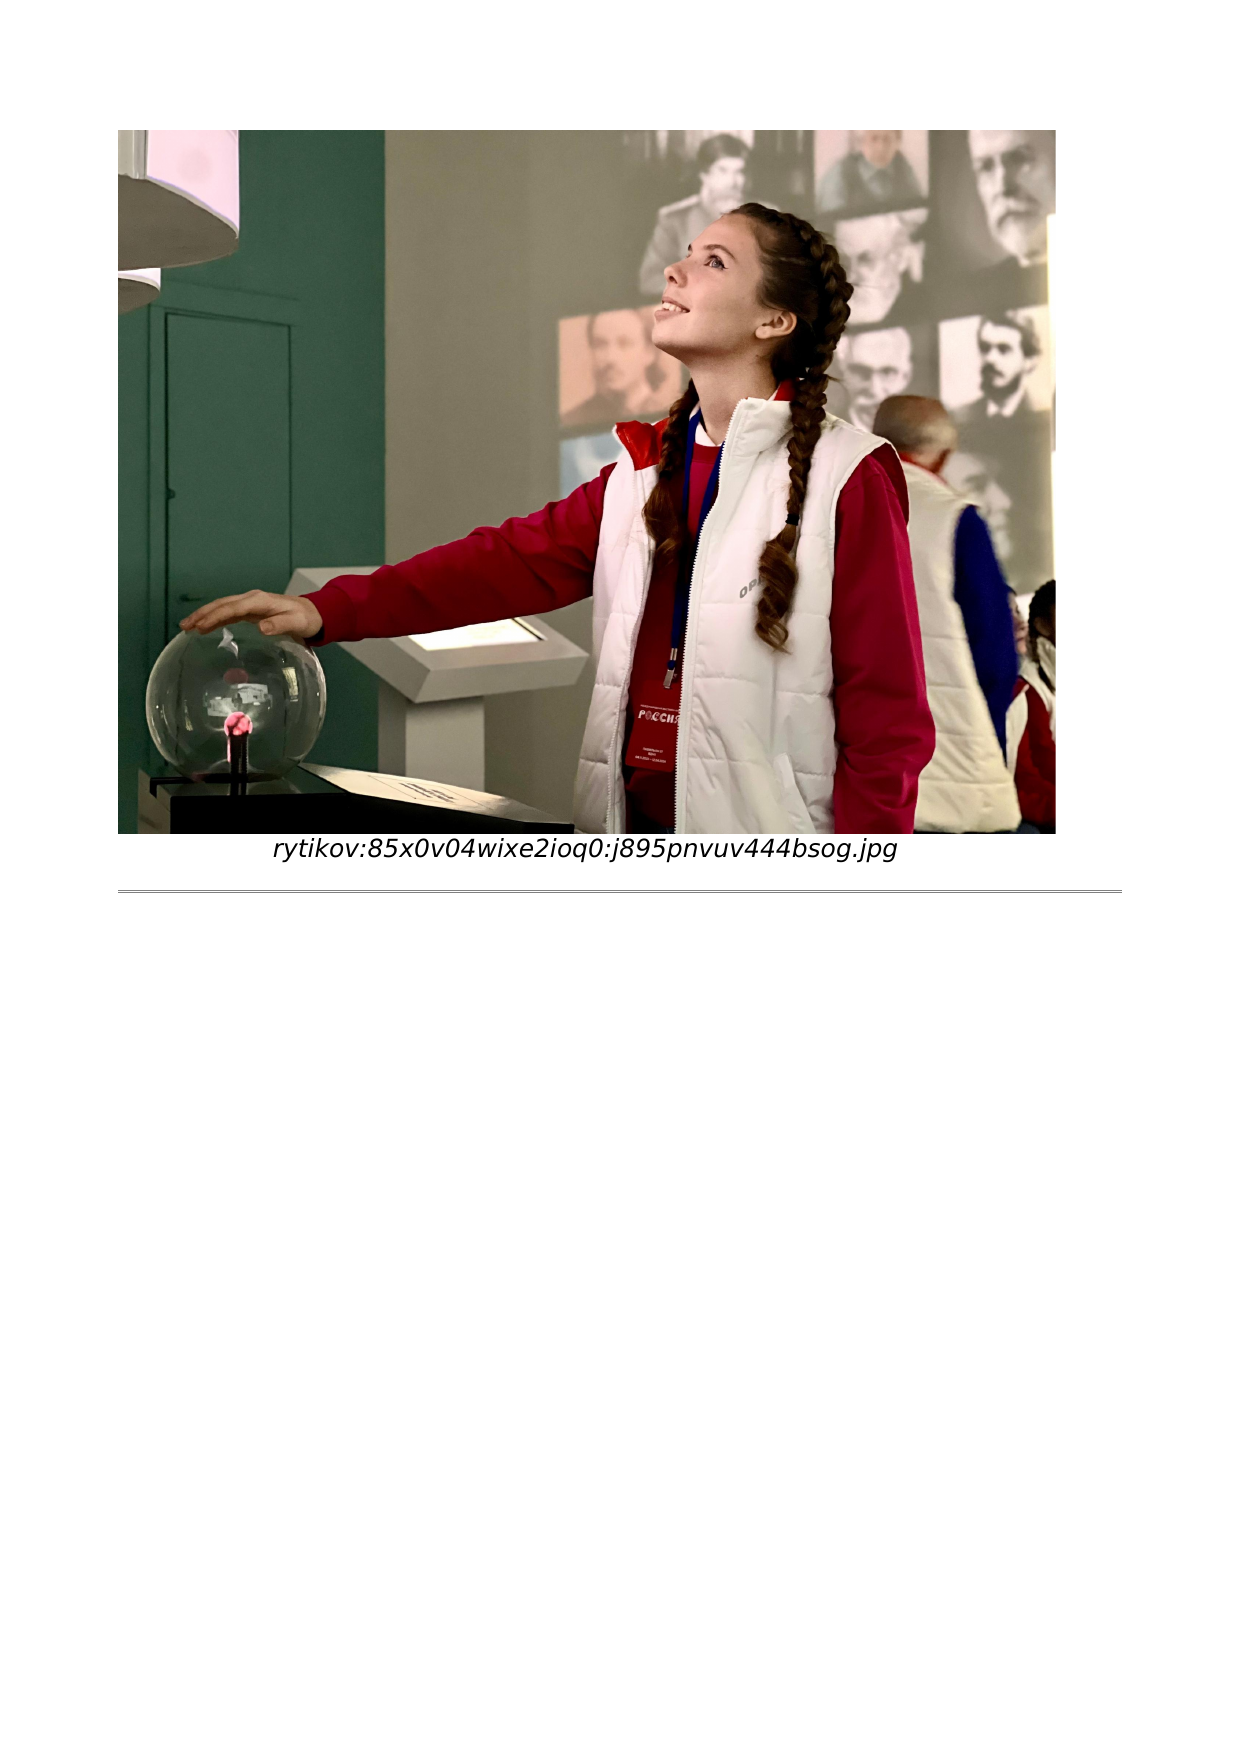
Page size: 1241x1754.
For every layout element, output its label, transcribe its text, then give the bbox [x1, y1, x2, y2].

text rytikov:85x0v04wixe2ioq0:j895pnvuv444bsog.jpg [118, 834, 1056, 863]
picture [118, 130, 1056, 834]
